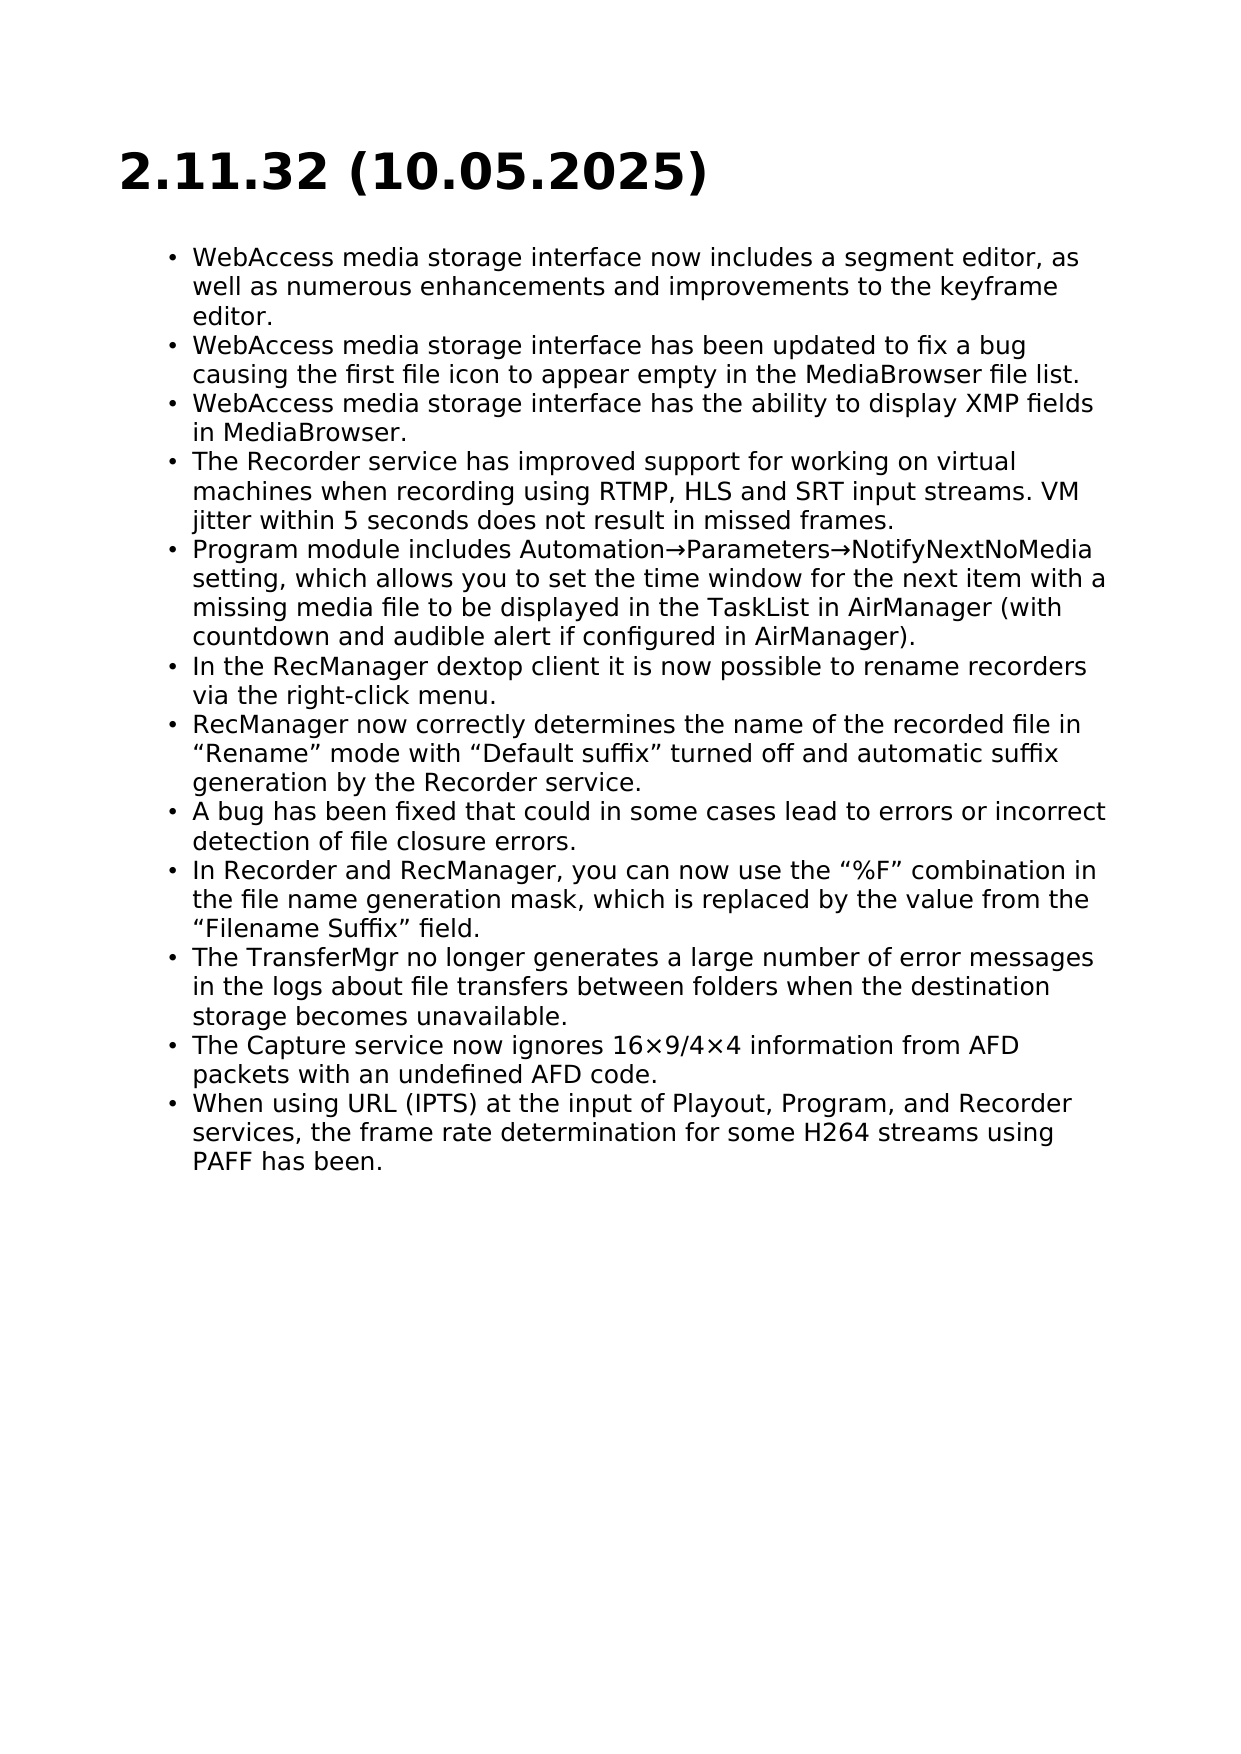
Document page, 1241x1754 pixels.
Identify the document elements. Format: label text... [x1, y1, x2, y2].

list Program module includes Automation→Parameters→NotifyNextNoMedia setting, which allows you to set the time window for the next item with a missing media file to be displayed in the TaskList in AirManager (with countdown and audible alert if configured in AirManager). [177, 535, 1122, 652]
list The Recorder service has improved support for working on virtual machines when recording using RTMP, HLS and SRT input streams. VM jitter within 5 seconds does not result in missed frames. [177, 447, 1122, 535]
list The Capture service now ignores 16×9/4×4 information from AFD packets with an undefined AFD code. [177, 1031, 1122, 1089]
list WebAccess media storage interface has the ability to display XMP fields in MediaBrowser. [177, 389, 1122, 447]
list WebAccess media storage interface has been updated to fix a bug causing the first file icon to appear empty in the MediaBrowser file list. [177, 331, 1122, 389]
list The TransferMgr no longer generates a large number of error messages in the logs about file transfers between folders when the destination storage becomes unavailable. [177, 943, 1122, 1031]
list When using URL (IPTS) at the input of Playout, Program, and Recorder services, the frame rate determination for some H264 streams using PAFF has been. [177, 1089, 1122, 1177]
subtitle 2.11.32 (10.05.2025) [118, 143, 1122, 201]
list In Recorder and RecManager, you can now use the “%F” combination in the file name generation mask, which is replaced by the value from the “Filename Suffix” field. [177, 856, 1122, 943]
list A bug has been fixed that could in some cases lead to errors or incorrect detection of file closure errors. [177, 797, 1122, 856]
list In the RecManager dextop client it is now possible to rename recorders via the right-click menu. [177, 652, 1122, 710]
list WebAccess media storage interface now includes a segment editor, as well as numerous enhancements and improvements to the keyframe editor. [177, 243, 1122, 331]
list RecManager now correctly determines the name of the recorded file in “Rename” mode with “Default suffix” turned off and automatic suffix generation by the Recorder service. [177, 710, 1122, 797]
